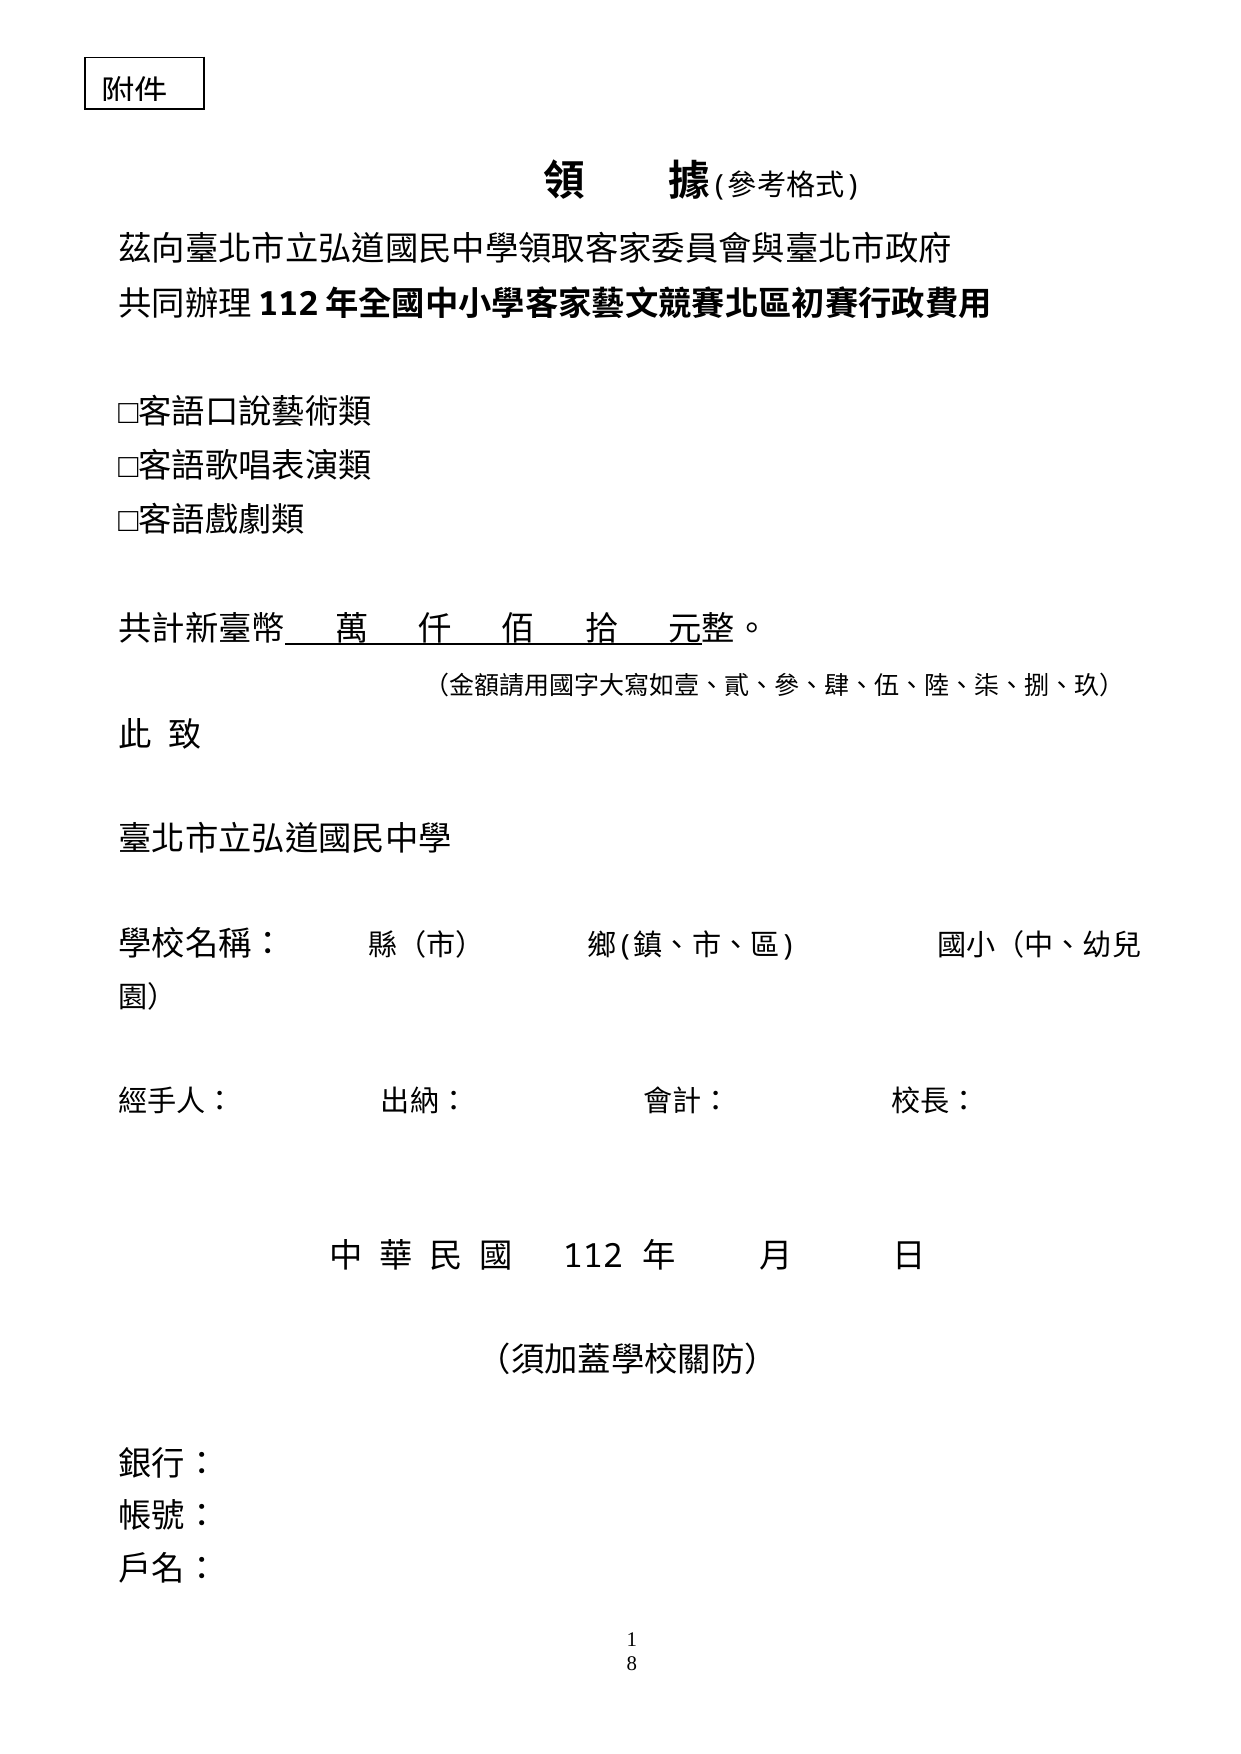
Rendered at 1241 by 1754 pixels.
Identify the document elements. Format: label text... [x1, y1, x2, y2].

text 經手人： 出納： 會計： 校長： [118, 1069, 1137, 1122]
text 茲向臺北市立弘道國民中學領取客家委員會與臺北市政府 [118, 217, 1137, 272]
text 此 致 [118, 705, 1137, 757]
text （須加蓋學校關防） [118, 1330, 1137, 1382]
text □客語口說藝術類 [118, 380, 1137, 434]
text 帳號： [118, 1486, 1137, 1538]
text □客語戲劇類 [118, 488, 1137, 542]
text （金額請用國字大寫如壹、貳、參、肆、伍、陸、柒、捌、玖） [118, 651, 1137, 705]
text 共同辦理112年全國中小學客家藝文競賽北區初賽行政費用 [118, 272, 1137, 326]
text 學校名稱： 縣（市） 鄉(鎮、市、區) 國小（中、幼兒園） [118, 913, 1152, 1017]
text □客語歌唱表演類 [118, 434, 1137, 488]
text 臺北市立弘道國民中學 [118, 809, 1137, 861]
text 領 據(參考格式) [118, 157, 1137, 205]
text 銀行： [118, 1434, 1137, 1486]
text 附件7 [101, 66, 188, 101]
text 戶名： [118, 1538, 1137, 1590]
text 中 華 民 國 112 年 月 日 [118, 1226, 1137, 1278]
text 共計新臺幣 萬 仟 佰 拾 元整。 [118, 597, 1137, 651]
